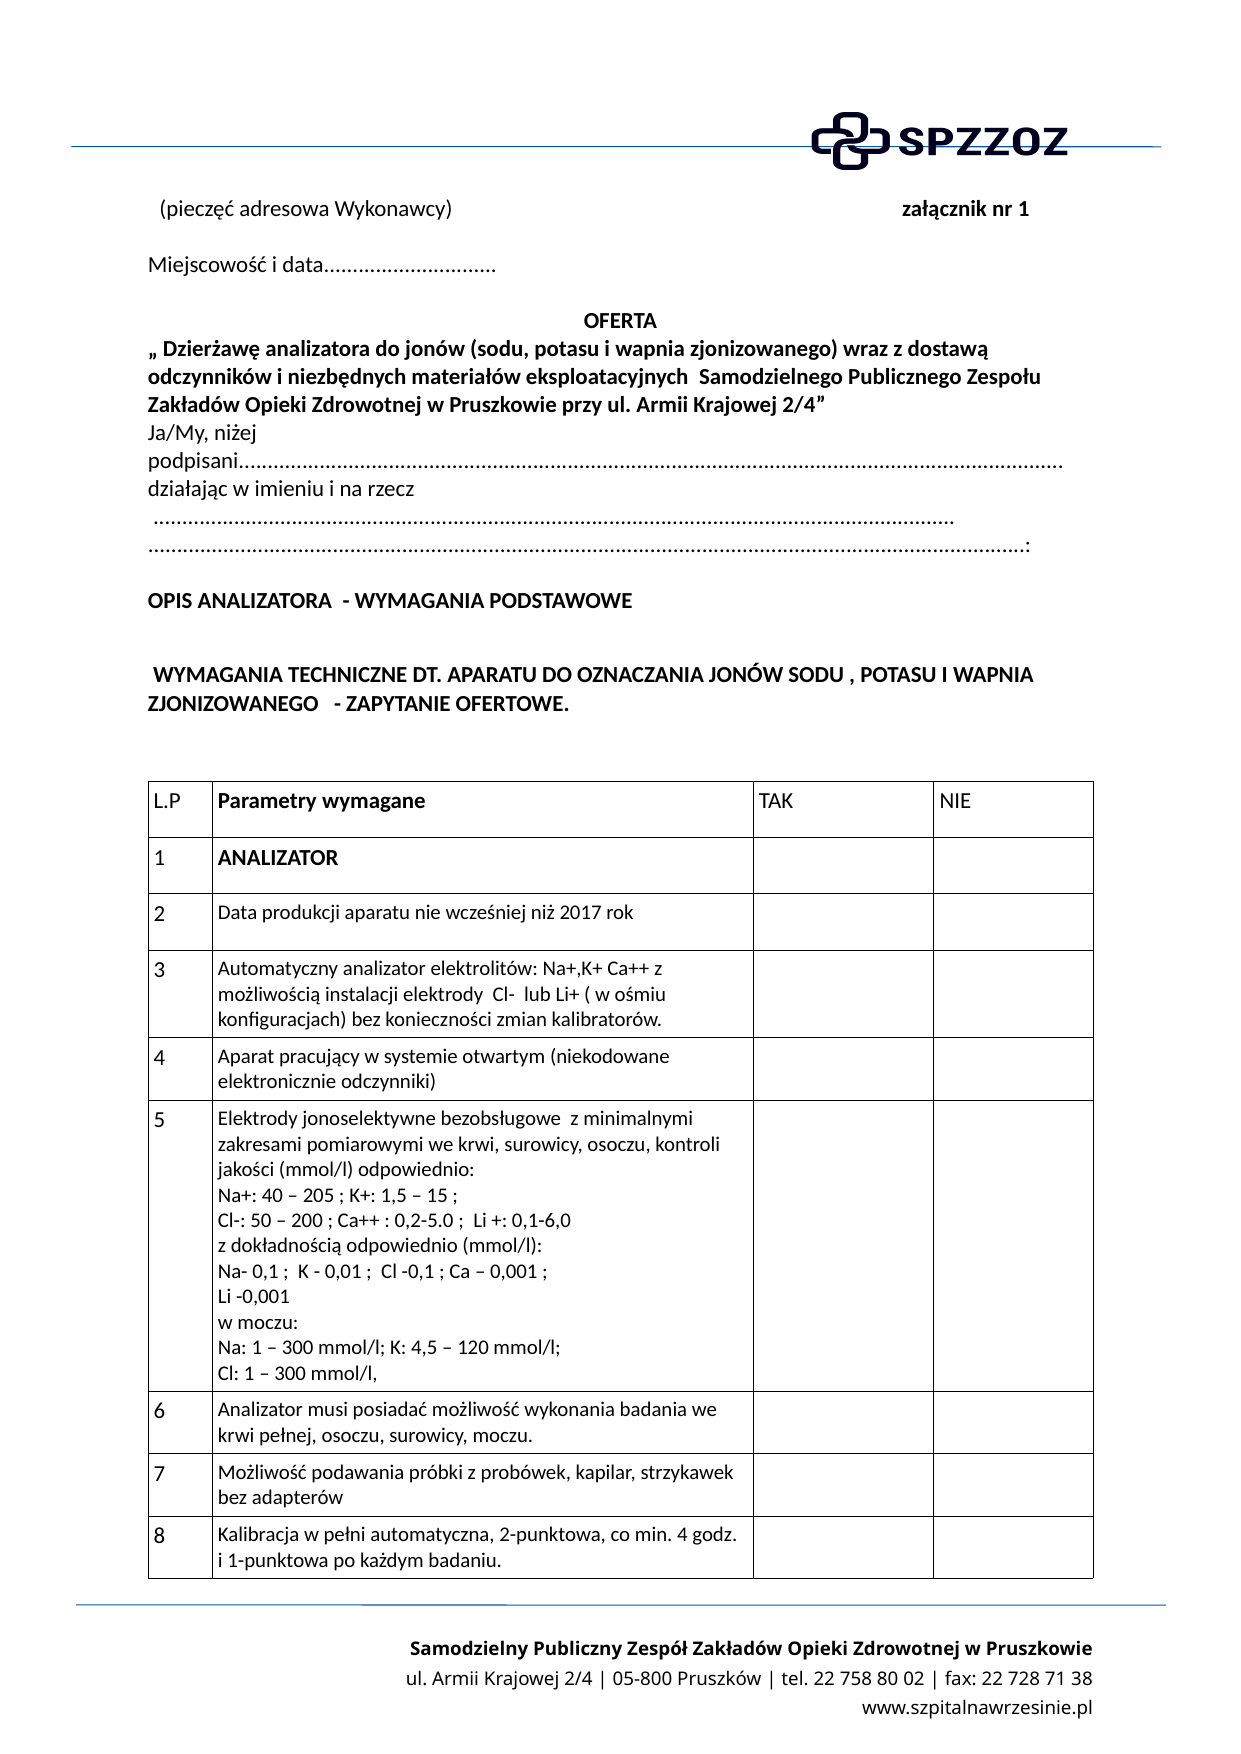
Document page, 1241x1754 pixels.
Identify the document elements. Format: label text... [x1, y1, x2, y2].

table_cell [934, 951, 1093, 1037]
table_cell 7 [149, 1454, 212, 1516]
text (pieczęć adresowa Wykonawcy) załącznik nr 1 [159, 196, 1093, 222]
text „ Dzierżawę analizatora do jonów (sodu, potasu i wapnia zjonizowanego) wraz z dostawą odczynników i niezbędnych materiałów eksploatacyjnych Samodzielnego Publicznego Zespołu Zakładów Opieki Zdrowotnej w Pruszkowie przy ul. Armii Krajowej 2/4” [148, 334, 1093, 418]
table_cell [934, 1101, 1093, 1391]
table_cell [754, 1454, 933, 1516]
text ........................................................................................................................................................: [148, 530, 1093, 558]
table_cell 3 [149, 951, 212, 1037]
table_cell [754, 1392, 933, 1453]
table_cell Elektrody jonoselektywne bezobsługowe z minimalnymi zakresami pomiarowymi we krwi, surowicy, osoczu, kontroli jakości (mmol/l) odpowiednio: Na+: 40 – 205 ; K+: 1,5 – 15 ; Cl-: 50 – 200 ; Ca++ : 0,2-5.0 ; Li +: 0,1-6,0 z dokładnością odpowiednio (mmol/l): Na- 0,1 ; K - 0,01 ; Cl -0,1 ; Ca – 0,001 ; Li -0,001 w moczu: Na: 1 – 300 mmol/l; K: 4,5 – 120 mmol/l; Cl: 1 – 300 mmol/l, [213, 1101, 753, 1391]
table_cell 1 [149, 838, 212, 893]
table_cell [754, 1101, 933, 1391]
table_header TAK [754, 782, 933, 837]
table_cell [934, 894, 1093, 949]
table_cell 6 [149, 1392, 212, 1453]
table_cell [754, 894, 933, 949]
text ........................................................................................................................................... [148, 502, 1093, 530]
table_cell [934, 1517, 1093, 1578]
text OFERTA [148, 306, 1093, 334]
table_cell [934, 838, 1093, 893]
table_header NIE [934, 782, 1093, 837]
table_cell 4 [149, 1038, 212, 1100]
table_header L.P [149, 782, 212, 837]
table_cell [934, 1454, 1093, 1516]
table_cell [754, 838, 933, 893]
table_cell Możliwość podawania próbki z probówek, kapilar, strzykawek bez adapterów [213, 1454, 753, 1516]
table_cell 2 [149, 894, 212, 949]
table_cell Kalibracja w pełni automatyczna, 2-punktowa, co min. 4 godz. i 1-punktowa po każdym badaniu. [213, 1517, 753, 1578]
table_cell [754, 1038, 933, 1100]
table_cell [934, 1038, 1093, 1100]
table_cell [754, 1517, 933, 1578]
table_cell 8 [149, 1517, 212, 1578]
table_cell Data produkcji aparatu nie wcześniej niż 2017 rok [213, 894, 753, 949]
table_cell Aparat pracujący w systemie otwartym (niekodowane elektronicznie odczynniki) [213, 1038, 753, 1100]
table_cell [934, 1392, 1093, 1453]
text Ja/My, niżej podpisani............................................................................................................................................... [148, 418, 1093, 474]
table_header Parametry wymagane [213, 782, 753, 837]
text WYMAGANIA TECHNICZNE DT. APARATU DO OZNACZANIA JONÓW SODU , POTASU I WAPNIA ZJONIZOWANEGO - ZAPYTANIE OFERTOWE. [148, 660, 1093, 717]
table_cell 5 [149, 1101, 212, 1391]
text działając w imieniu i na rzecz [148, 474, 1093, 502]
text Miejscowość i data.............................. [148, 250, 1093, 278]
table_cell Analizator musi posiadać możliwość wykonania badania we krwi pełnej, osoczu, surowicy, moczu. [213, 1392, 753, 1453]
text OPIS ANALIZATORA - WYMAGANIA PODSTAWOWE [148, 586, 1093, 614]
table_cell [754, 951, 933, 1037]
table_cell ANALIZATOR [213, 838, 753, 893]
table_cell Automatyczny analizator elektrolitów: Na+,K+ Ca++ z możliwością instalacji elektrody Cl- lub Li+ ( w ośmiu konfiguracjach) bez konieczności zmian kalibratorów. [213, 951, 753, 1037]
